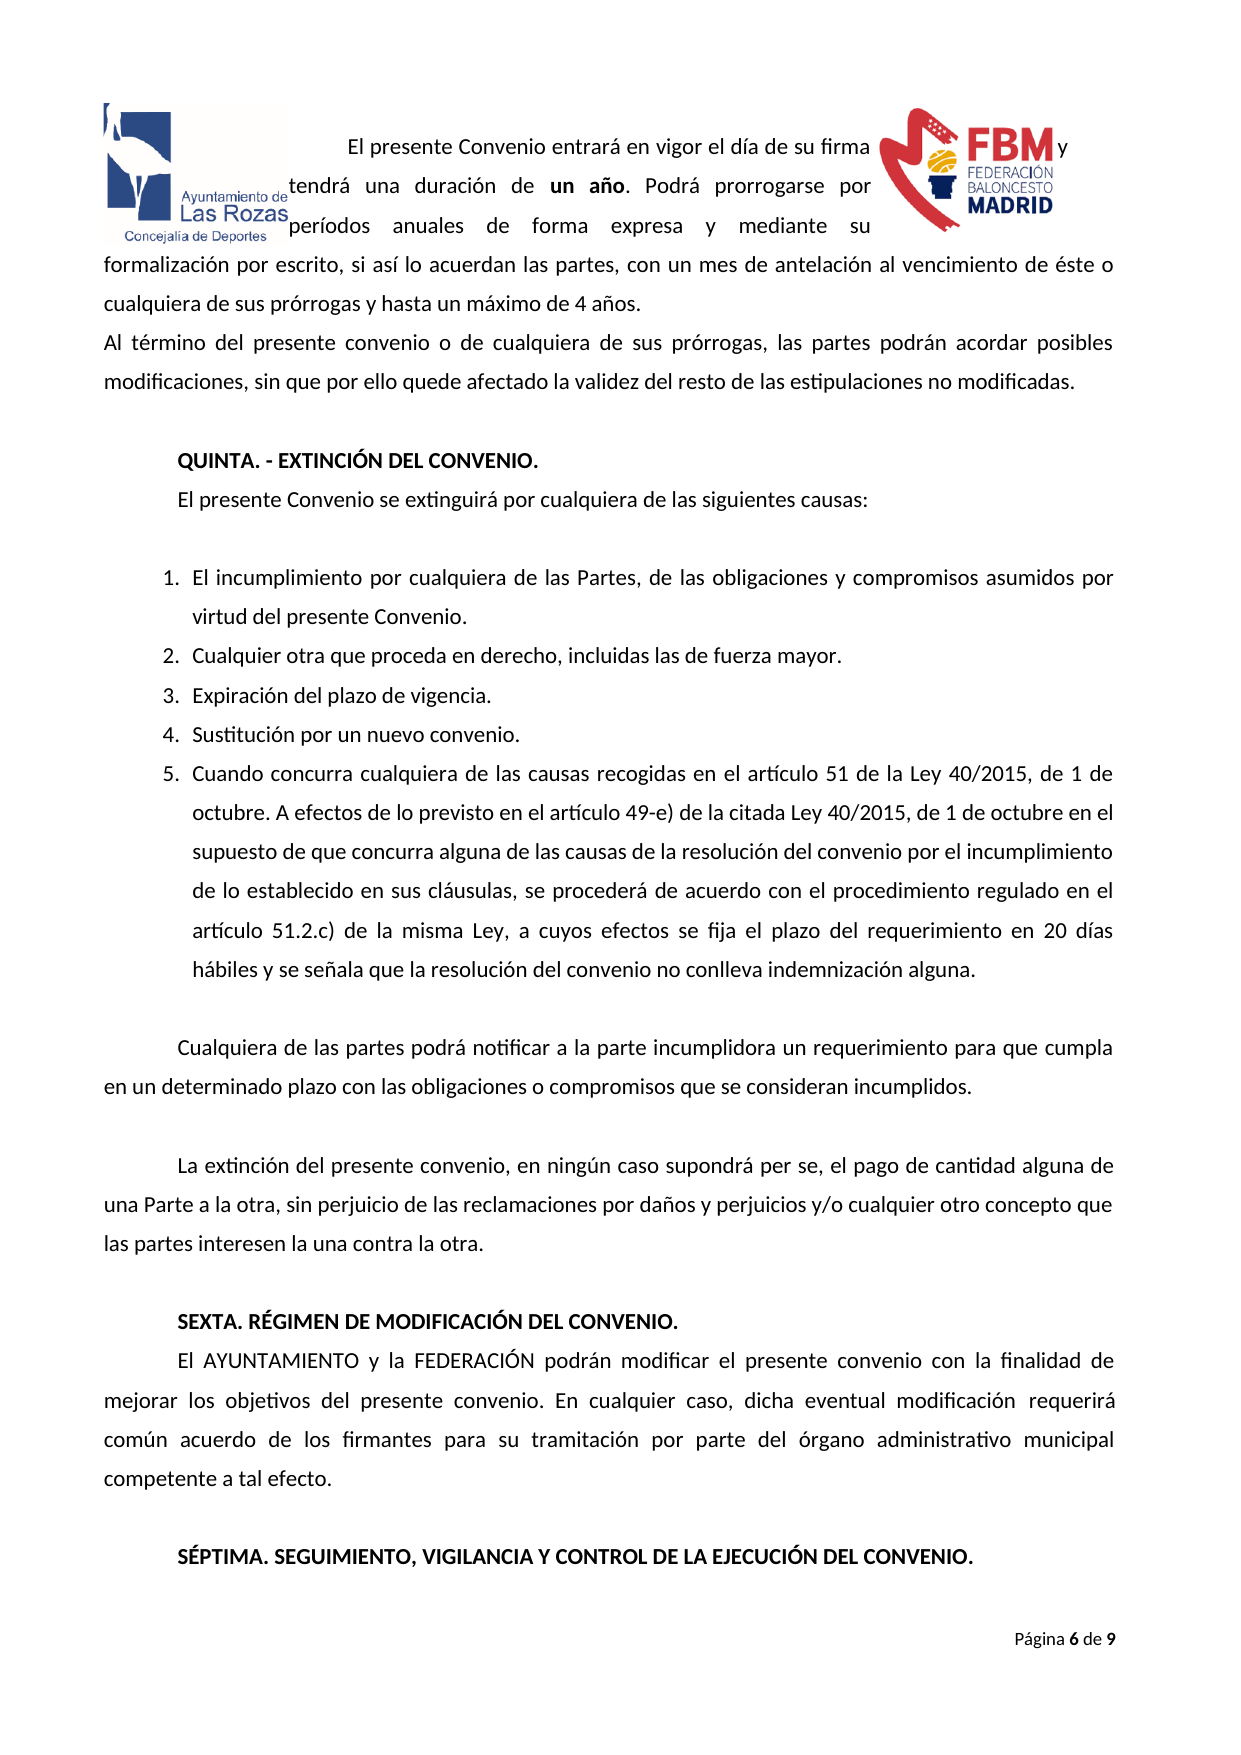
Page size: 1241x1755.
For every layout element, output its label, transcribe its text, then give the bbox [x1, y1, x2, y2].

text El presente Convenio entrará en vigor el día de su firma y tendrá una duración de un año. Podrá prorrogarse por períodos anuales de forma expresa y mediante su formalización por escrito, si así lo acuerdan las partes, con un mes de antelación al vencimiento de éste o cualquiera de sus prórrogas y hasta un máximo de 4 años. [103, 132, 1116, 317]
text La extinción del presente convenio, en ningún caso supondrá per se, el pago de cantidad alguna de una Parte a la otra, sin perjuicio de las reclamaciones por daños y perjuicios y/o cualquier otro concepto que las partes interesen la una contra la otra. [103, 1151, 1116, 1257]
text Al término del presente convenio o de cualquiera de sus prórrogas, las partes podrán acordar posibles modificaciones, sin que por ello quede afectado la validez del resto de las estipulaciones no modificadas. [103, 328, 1116, 396]
text El presente Convenio se extinguirá por cualquiera de las siguientes causas: [103, 485, 1116, 513]
list Sustitución por un nuevo convenio. [162, 720, 1116, 748]
text Cualquiera de las partes podrá notificar a la parte incumplidora un requerimiento para que cumpla en un determinado plazo con las obligaciones o compromisos que se consideran incumplidos. [103, 1033, 1116, 1101]
list Cualquier otra que proceda en derecho, incluidas las de fuerza mayor. [162, 642, 1116, 670]
list Cuando concurra cualquiera de las causas recogidas en el artículo 51 de la Ley 40/2015, de 1 de octubre. A efectos de lo previsto en el artículo 49-e) de la citada Ley 40/2015, de 1 de octubre en el supuesto de que concurra alguna de las causas de la resolución del convenio por el incumplimiento de lo establecido en sus cláusulas, se procederá de acuerdo con el procedimiento regulado en el artículo 51.2.c) de la misma Ley, a cuyos efectos se fija el plazo del requerimiento en 20 días hábiles y se señala que la resolución del convenio no conlleva indemnización alguna. [162, 759, 1116, 983]
text El AYUNTAMIENTO y la FEDERACIÓN podrán modificar el presente convenio con la finalidad de mejorar los objetivos del presente convenio. En cualquier caso, dicha eventual modificación requerirá común acuerdo de los firmantes para su tramitación por parte del órgano administrativo municipal competente a tal efecto. [103, 1347, 1116, 1492]
text QUINTA. - EXTINCIÓN DEL CONVENIO. [103, 446, 1116, 474]
text SÉPTIMA. SEGUIMIENTO, VIGILANCIA Y CONTROL DE LA EJECUCIÓN DEL CONVENIO. [103, 1542, 1116, 1571]
list El incumplimiento por cualquiera de las Partes, de las obligaciones y compromisos asumidos por virtud del presente Convenio. [162, 563, 1116, 631]
list Expiración del plazo de vigencia. [162, 681, 1116, 709]
text SEXTA. RÉGIMEN DE MODIFICACIÓN DEL CONVENIO. [103, 1307, 1116, 1336]
